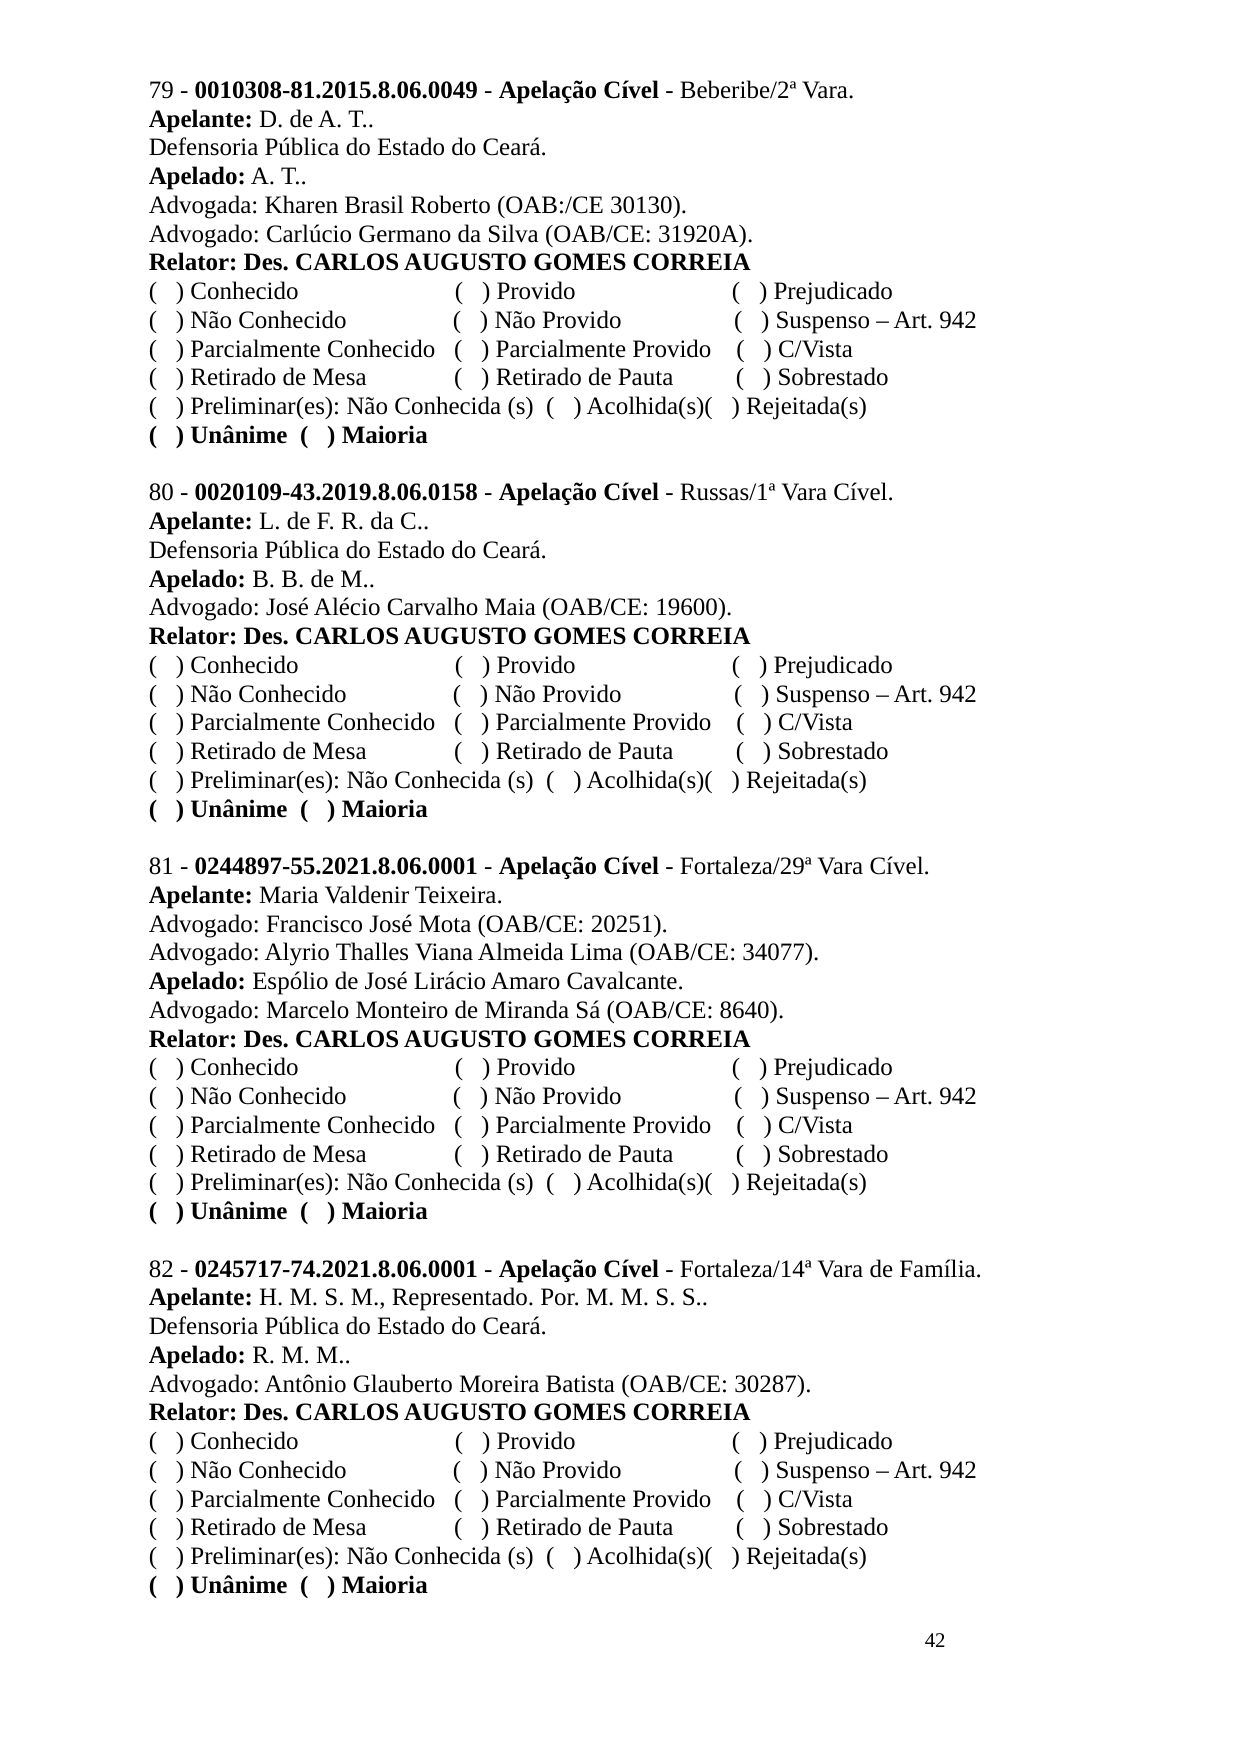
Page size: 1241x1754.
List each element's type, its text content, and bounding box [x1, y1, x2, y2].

text Apelante: L. de F. R. da C.. [148, 506, 1141, 535]
text ( ) Não Conhecido ( ) Não Provido ( ) Suspenso – Art. 942 [148, 1081, 1158, 1110]
text Advogada: Kharen Brasil Roberto (OAB:/CE 30130). [148, 190, 1141, 219]
text ( ) Unânime ( ) Maioria [148, 420, 1158, 449]
text ( ) Conhecido ( ) Provido ( ) Prejudicado [148, 1052, 1141, 1081]
text ( ) Parcialmente Conhecido ( ) Parcialmente Provido ( ) C/Vista [148, 1110, 1158, 1139]
text Apelante: H. M. S. M., Representado. Por. M. M. S. S.. [148, 1282, 1141, 1311]
text ( ) Não Conhecido ( ) Não Provido ( ) Suspenso – Art. 942 [148, 679, 1158, 707]
text Advogado: José Alécio Carvalho Maia (OAB/CE: 19600). [148, 592, 1141, 621]
text Relator: Des. CARLOS AUGUSTO GOMES CORREIA [148, 621, 1141, 650]
text 80 - 0020109-43.2019.8.06.0158 - Apelação Cível - Russas/1ª Vara Cível. [148, 477, 1141, 506]
text ( ) Preliminar(es): Não Conhecida (s) ( ) Acolhida(s)( ) Rejeitada(s) [148, 391, 1158, 420]
text ( ) Parcialmente Conhecido ( ) Parcialmente Provido ( ) C/Vista [148, 334, 1158, 362]
text Apelado: A. T.. [148, 161, 1141, 190]
text Apelante: D. de A. T.. [148, 104, 1141, 132]
text ( ) Preliminar(es): Não Conhecida (s) ( ) Acolhida(s)( ) Rejeitada(s) [148, 765, 1158, 794]
text ( ) Preliminar(es): Não Conhecida (s) ( ) Acolhida(s)( ) Rejeitada(s) [148, 1167, 1158, 1196]
text Defensoria Pública do Estado do Ceará. [148, 1311, 1141, 1340]
text Advogado: Carlúcio Germano da Silva (OAB/CE: 31920A). [148, 219, 1141, 247]
text 79 - 0010308-81.2015.8.06.0049 - Apelação Cível - Beberibe/2ª Vara. [148, 75, 1141, 104]
text ( ) Parcialmente Conhecido ( ) Parcialmente Provido ( ) C/Vista [148, 707, 1158, 736]
text ( ) Retirado de Mesa ( ) Retirado de Pauta ( ) Sobrestado [148, 736, 1158, 765]
text ( ) Retirado de Mesa ( ) Retirado de Pauta ( ) Sobrestado [148, 1139, 1158, 1167]
text ( ) Unânime ( ) Maioria [148, 794, 1158, 822]
text 81 - 0244897-55.2021.8.06.0001 - Apelação Cível - Fortaleza/29ª Vara Cível. [148, 851, 1141, 880]
text Apelante: Maria Valdenir Teixeira. [148, 880, 1141, 909]
text ( ) Conhecido ( ) Provido ( ) Prejudicado [148, 1426, 1141, 1455]
text ( ) Retirado de Mesa ( ) Retirado de Pauta ( ) Sobrestado [148, 362, 1158, 391]
text Advogado: Alyrio Thalles Viana Almeida Lima (OAB/CE: 34077). [148, 937, 1141, 966]
text ( ) Conhecido ( ) Provido ( ) Prejudicado [148, 650, 1141, 679]
text Advogado: Antônio Glauberto Moreira Batista (OAB/CE: 30287). [148, 1369, 1141, 1397]
text Apelado: Espólio de José Lirácio Amaro Cavalcante. [148, 966, 1141, 995]
text ( ) Não Conhecido ( ) Não Provido ( ) Suspenso – Art. 942 [148, 305, 1158, 334]
text ( ) Parcialmente Conhecido ( ) Parcialmente Provido ( ) C/Vista [148, 1484, 1158, 1512]
text Advogado: Francisco José Mota (OAB/CE: 20251). [148, 909, 1141, 937]
text Relator: Des. CARLOS AUGUSTO GOMES CORREIA [148, 1024, 1141, 1052]
text ( ) Unânime ( ) Maioria [148, 1570, 1158, 1599]
text Defensoria Pública do Estado do Ceará. [148, 535, 1141, 564]
text ( ) Não Conhecido ( ) Não Provido ( ) Suspenso – Art. 942 [148, 1455, 1158, 1484]
text ( ) Unânime ( ) Maioria [148, 1196, 1158, 1225]
text Apelado: R. M. M.. [148, 1340, 1141, 1369]
text ( ) Retirado de Mesa ( ) Retirado de Pauta ( ) Sobrestado [148, 1512, 1158, 1541]
text Advogado: Marcelo Monteiro de Miranda Sá (OAB/CE: 8640). [148, 995, 1141, 1024]
text 82 - 0245717-74.2021.8.06.0001 - Apelação Cível - Fortaleza/14ª Vara de Família. [148, 1254, 1141, 1282]
text ( ) Conhecido ( ) Provido ( ) Prejudicado [148, 276, 1141, 305]
text ( ) Preliminar(es): Não Conhecida (s) ( ) Acolhida(s)( ) Rejeitada(s) [148, 1541, 1158, 1570]
text Relator: Des. CARLOS AUGUSTO GOMES CORREIA [148, 247, 1141, 276]
text Relator: Des. CARLOS AUGUSTO GOMES CORREIA [148, 1397, 1141, 1426]
text Defensoria Pública do Estado do Ceará. [148, 132, 1141, 161]
text Apelado: B. B. de M.. [148, 564, 1141, 592]
